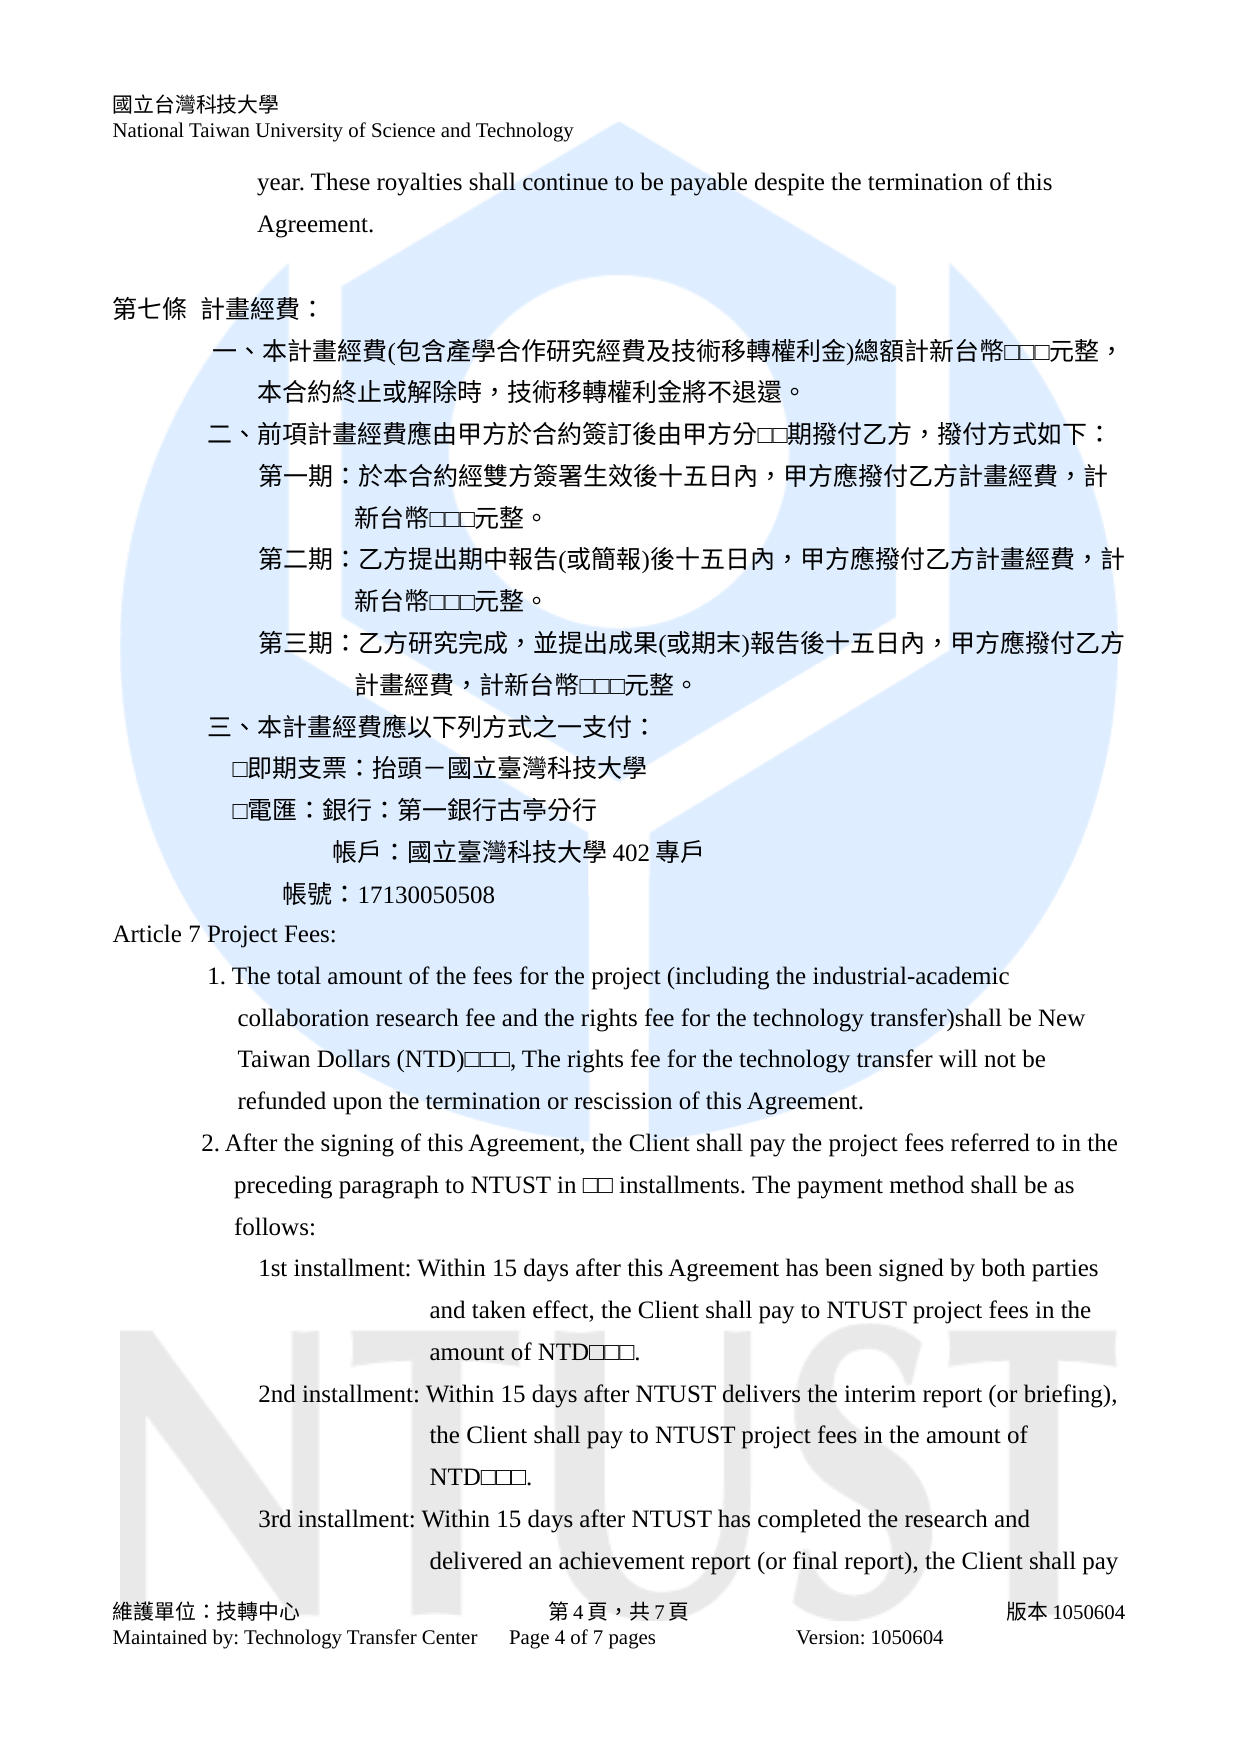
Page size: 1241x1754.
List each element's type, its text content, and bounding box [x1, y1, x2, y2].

text 第七條 計畫經費： [112, 287, 120, 328]
text 第七條 計畫經費： [1118, 287, 1125, 328]
text 帳號：17130050508 [1118, 871, 1125, 913]
